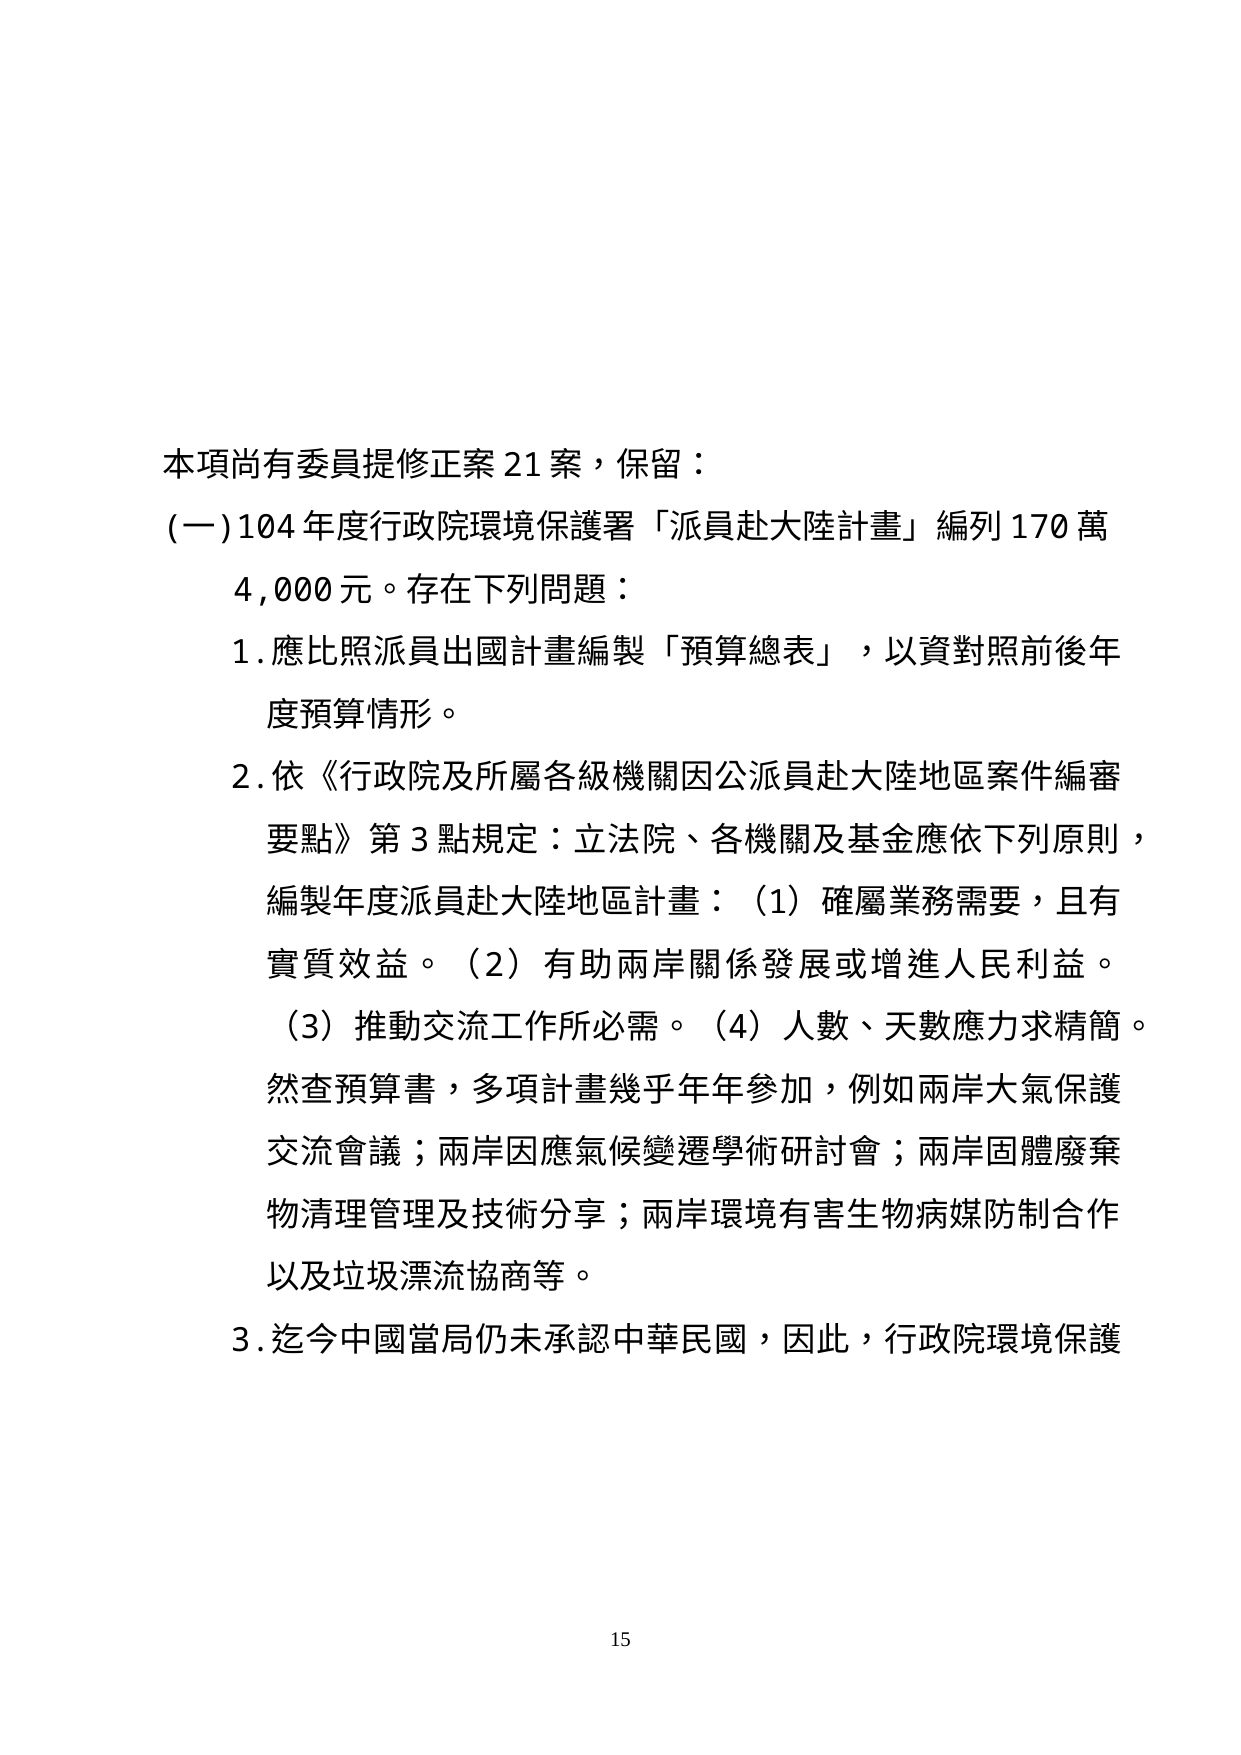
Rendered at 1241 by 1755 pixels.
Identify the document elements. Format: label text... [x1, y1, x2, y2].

text 本項尚有委員提修正案21案，保留： [162, 420, 1122, 483]
text 1.應比照派員出國計畫編製「預算總表」，以資對照前後年度預算情形。 [230, 608, 1122, 733]
text 3.迄今中國當局仍未承認中華民國，因此，行政院環境保護 [230, 1295, 1122, 1358]
text 2.依《行政院及所屬各級機關因公派員赴大陸地區案件編審要點》第3點規定：立法院、各機關及基金應依下列原則，編製年度派員赴大陸地區計畫：（1）確屬業務需要，且有實質效益。（2）有助兩岸關係發展或增進人民利益。（3）推動交流工作所必需。（4）人數、天數應力求精簡。然查預算書，多項計畫幾乎年年參加，例如兩岸大氣保護交流會議；兩岸因應氣候變遷學術研討會；兩岸固體廢棄物清理管理及技術分享；兩岸環境有害生物病媒防制合作；以及垃圾漂流協商等。 [230, 733, 1122, 1295]
text (一)104年度行政院環境保護署「派員赴大陸計畫」編列170萬4,000元。存在下列問題： [162, 483, 1122, 608]
